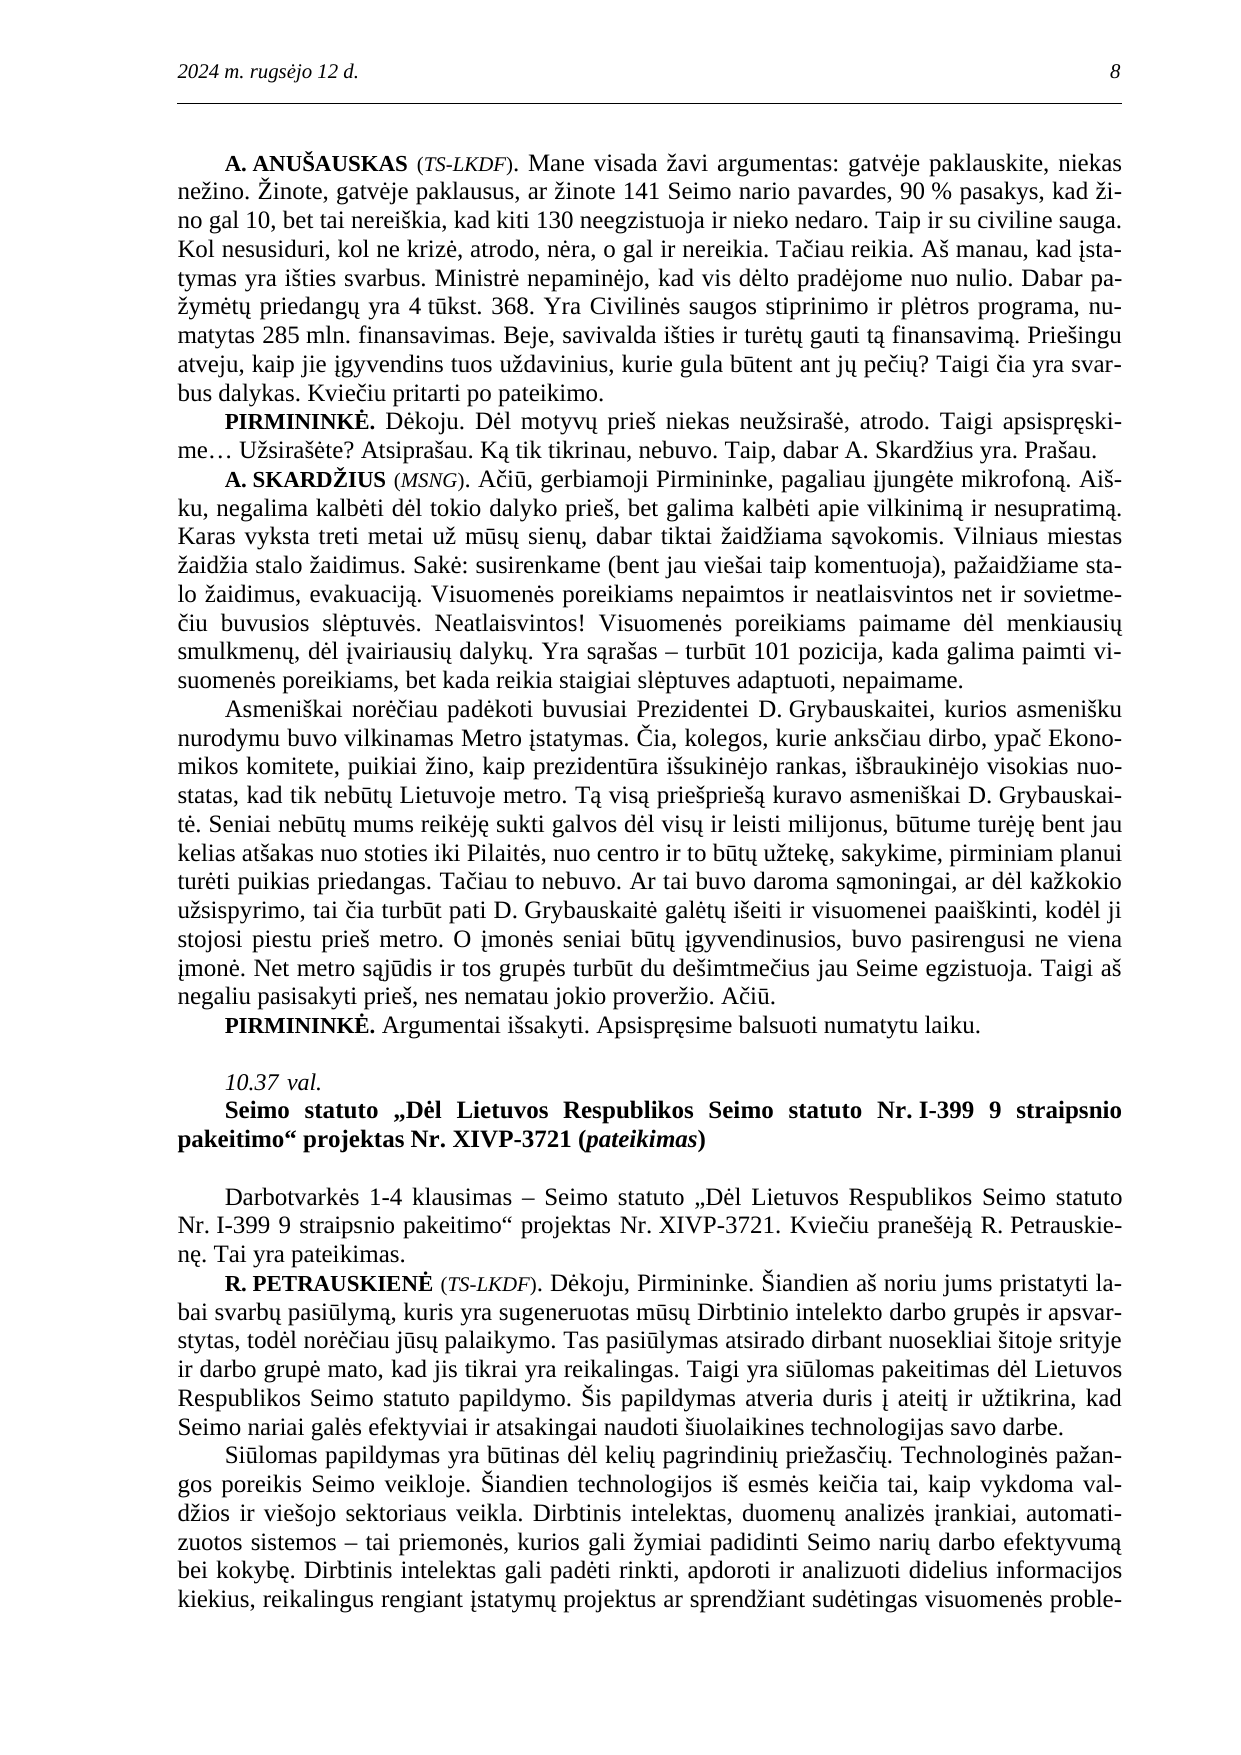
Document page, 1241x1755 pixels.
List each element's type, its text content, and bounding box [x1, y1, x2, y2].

text A. SKARDŽIUS (MSNG). Ačiū, ger­bia­mo­ji Pir­mi­nin­ke, pa­ga­liau įjun­gė­te mik­ro­fo­ną. Aiš­ku, ne­ga­li­ma kal­bė­ti dėl to­kio da­ly­ko prieš, bet ga­li­ma kal­bė­ti apie vil­ki­ni­mą ir ne­su­pra­ti­mą. Ka­ras vyks­ta tre­ti me­tai už mū­sų sie­nų, da­bar tik­tai žai­džia­ma są­vo­ko­mis. Vil­niaus mies­tas žai­džia sta­lo žai­di­mus. Sa­kė: su­si­ren­ka­me (bent jau vie­šai taip ko­men­tuo­ja), pa­žai­džia­me sta­lo žai­di­mus, eva­ku­a­ci­ją. Vi­suo­me­nės po­rei­kiams ne­pa­im­tos ir ne­at­lais­vin­tos net ir so­viet­me­čiu bu­vu­sios slėp­tu­vės. Ne­at­lais­vin­tos! Vi­suo­me­nės po­rei­kiams pa­ima­me dėl men­kiau­sių smul­kme­nų, dėl įvai­riau­sių da­ly­kų. Yra są­ra­šas – tur­būt 101 po­zi­ci­ja, ka­da ga­li­ma pa­im­ti vi­suo­me­nės po­rei­kiams, bet ka­da rei­kia stai­giai slėp­tu­ves adap­tuo­ti, ne­pa­ima­me. [177, 464, 1122, 694]
text A. ANUŠAUSKAS (TS-LKDF). Ma­ne vi­sa­da ža­vi ar­gu­men­tas: gat­vė­je pa­klaus­ki­te, nie­kas ne­ži­no. Ži­no­te, gat­vė­je pa­klau­sus, ar ži­no­te 141 Sei­mo na­rio pa­var­des, 90 % pa­sa­kys, kad ži­no gal 10, bet tai ne­reiš­kia, kad ki­ti 130 ne­eg­zis­tuo­ja ir nie­ko ne­da­ro. Taip ir su ci­vi­li­ne sau­ga. Kol ne­su­si­du­ri, kol ne kri­zė, at­ro­do, nė­ra, o gal ir ne­rei­kia. Ta­čiau rei­kia. Aš ma­nau, kad įsta­ty­mas yra iš­ties svar­bus. Mi­nist­rė ne­pa­mi­nė­jo, kad vis dėl­to pra­dė­jo­me nuo nu­lio. Da­bar pa­žy­mė­tų prie­dan­gų yra 4 tūkst. 368. Yra Ci­vi­li­nės sau­gos stip­ri­ni­mo ir plėt­ros pro­gra­ma, nu­ma­ty­tas 285 mln. fi­nan­sa­vi­mas. Be­je, sa­vi­val­da iš­ties ir tu­rė­tų gau­ti tą fi­nan­sa­vi­mą. Prie­šin­gu at­ve­ju, kaip jie įgy­ven­dins tuos už­da­vi­nius, ku­rie gu­la bū­tent ant jų pe­čių? Tai­gi čia yra svar­bus da­ly­kas. Kvie­čiu pri­tar­ti po pa­tei­ki­mo. [177, 148, 1122, 406]
text 10.37 val. [224, 1068, 1122, 1095]
text As­me­niš­kai no­rė­čiau pa­dė­ko­ti bu­vu­siai Pre­zi­den­tei D. Gry­baus­kai­tei, ku­rios as­me­niš­ku nu­ro­dy­mu bu­vo vil­ki­na­mas Met­ro įsta­ty­mas. Čia, ko­le­gos, ku­rie anks­čiau dir­bo, ypač Eko­no­mi­kos ko­mi­te­te, pui­kiai ži­no, kaip pre­zi­den­tū­ra iš­su­ki­nė­jo ran­kas, iš­brau­ki­nė­jo vi­so­kias nuo­sta­tas, kad tik ne­bū­tų Lie­tu­vo­je met­ro. Tą vi­są prieš­prie­šą ku­ra­vo as­me­niš­kai D. Gry­baus­kai­tė. Se­niai ne­bū­tų mums rei­kė­ję suk­ti gal­vos dėl vi­sų ir leis­ti mi­li­jo­nus, bū­tu­me tu­rė­ję bent jau ke­lias at­ša­kas nuo sto­ties iki Pi­lai­tės, nuo cen­tro ir to bū­tų už­te­kę, sa­ky­ki­me, pir­mi­niam pla­nui tu­rė­ti pui­kias prie­dan­gas. Ta­čiau to ne­bu­vo. Ar tai bu­vo da­ro­ma są­mo­nin­gai, ar dėl kaž­ko­kio už­si­spy­ri­mo, tai čia tur­būt pa­ti D. Gry­baus­kai­tė ga­lė­tų iš­ei­ti ir vi­suo­me­nei pa­aiš­kin­ti, ko­dėl ji sto­jo­si pies­tu prieš met­ro. O įmo­nės se­niai bū­tų įgy­ven­di­nu­sios, bu­vo pa­si­ren­gu­si ne vie­na įmo­nė. Net met­ro są­jū­dis ir tos gru­pės tur­būt du de­šimt­me­čius jau Sei­me eg­zis­tuo­ja. Tai­gi aš ne­ga­liu pa­si­sa­ky­ti prieš, nes ne­ma­tau jo­kio pro­ver­žio. Ačiū. [177, 694, 1122, 1010]
text R. PETRAUSKIENĖ (TS-LKDF). Dė­ko­ju, Pir­mi­nin­ke. Šian­dien aš no­riu jums pri­sta­ty­ti la­bai svar­bų pa­siū­ly­mą, ku­ris yra su­ge­ne­ruo­tas mū­sų Dirb­ti­nio in­te­lek­to dar­bo gru­pės ir ap­svar­s­ty­tas, to­dėl no­rė­čiau jū­sų pa­lai­ky­mo. Tas pa­siū­ly­mas at­si­ra­do dir­bant nuo­sek­liai ši­to­je sri­ty­je ir dar­bo gru­pė ma­to, kad jis tik­rai yra rei­ka­lin­gas. Tai­gi yra siū­lo­mas pa­kei­ti­mas dėl Lie­tu­vos Res­pub­li­kos Sei­mo sta­tu­to pa­pil­dy­mo. Šis pa­pil­dy­mas at­ve­ria du­ris į at­ei­tį ir už­tik­ri­na, kad Sei­mo na­riai ga­lės efek­ty­viai ir at­sa­kin­gai nau­do­ti šiuo­lai­ki­nes tech­no­lo­gi­jas sa­vo dar­be. [177, 1268, 1122, 1440]
text Sei­mo sta­tu­to „Dėl Lie­tu­vos Res­pub­li­kos Sei­mo sta­tu­to Nr. I-399 9 straips­nio pakeiti­mo“ pro­jek­tas Nr. XIVP-3721 (pa­tei­ki­mas) [177, 1095, 1122, 1153]
text Dar­bo­tvarkės 1-4 klau­si­mas – Sei­mo sta­tu­to „Dėl Lie­tu­vos Res­pub­li­kos Sei­mo sta­tu­to Nr. I-399 9 straips­nio pa­kei­ti­mo“ pro­jek­tas Nr. XIVP-3721. Kvie­čiu pra­ne­šė­ją R. Pet­raus­kie­nę. Tai yra pa­tei­ki­mas. [177, 1182, 1122, 1268]
text Siū­lo­mas pa­pil­dy­mas yra bū­ti­nas dėl ke­lių pa­grin­di­nių prie­žas­čių. Tech­no­lo­gi­nės pa­žan­gos po­rei­kis Sei­mo veik­lo­je. Šian­dien tech­no­lo­gi­jos iš es­mės kei­čia tai, kaip vyk­do­ma val­džios ir vie­šo­jo sek­to­riaus veik­la. Dirb­ti­nis in­te­lek­tas, duo­me­nų ana­li­zės įran­kiai, au­to­ma­ti­zuo­tos sis­te­mos – tai prie­mo­nės, ku­rios ga­li žy­miai pa­di­din­ti Sei­mo na­rių dar­bo efek­ty­vu­mą bei ko­ky­bę. Dirb­ti­nis in­te­lek­tas ga­li pa­dė­ti rink­ti, ap­do­ro­ti ir ana­li­zuo­ti di­de­lius in­for­ma­ci­jos kie­kius, rei­ka­lin­gus ren­giant įsta­ty­mų pro­jek­tus ar spren­džiant su­dė­tin­gas vi­suo­me­nės pro­ble­ [177, 1440, 1122, 1613]
text PIRMININKĖ. Ar­gu­men­tai iš­sa­ky­ti. Ap­si­sprę­si­me bal­suo­ti nu­ma­ty­tu lai­ku. [177, 1010, 1122, 1039]
text PIRMININKĖ. Dė­ko­ju. Dėl mo­ty­vų prieš nie­kas ne­už­si­ra­šė, at­ro­do. Tai­gi ap­si­spręs­ki­me… Už­si­ra­šė­te? At­si­pra­šau. Ką tik tik­ri­nau, ne­bu­vo. Taip, da­bar A. Skar­džius yra. Pra­šau. [177, 406, 1122, 464]
